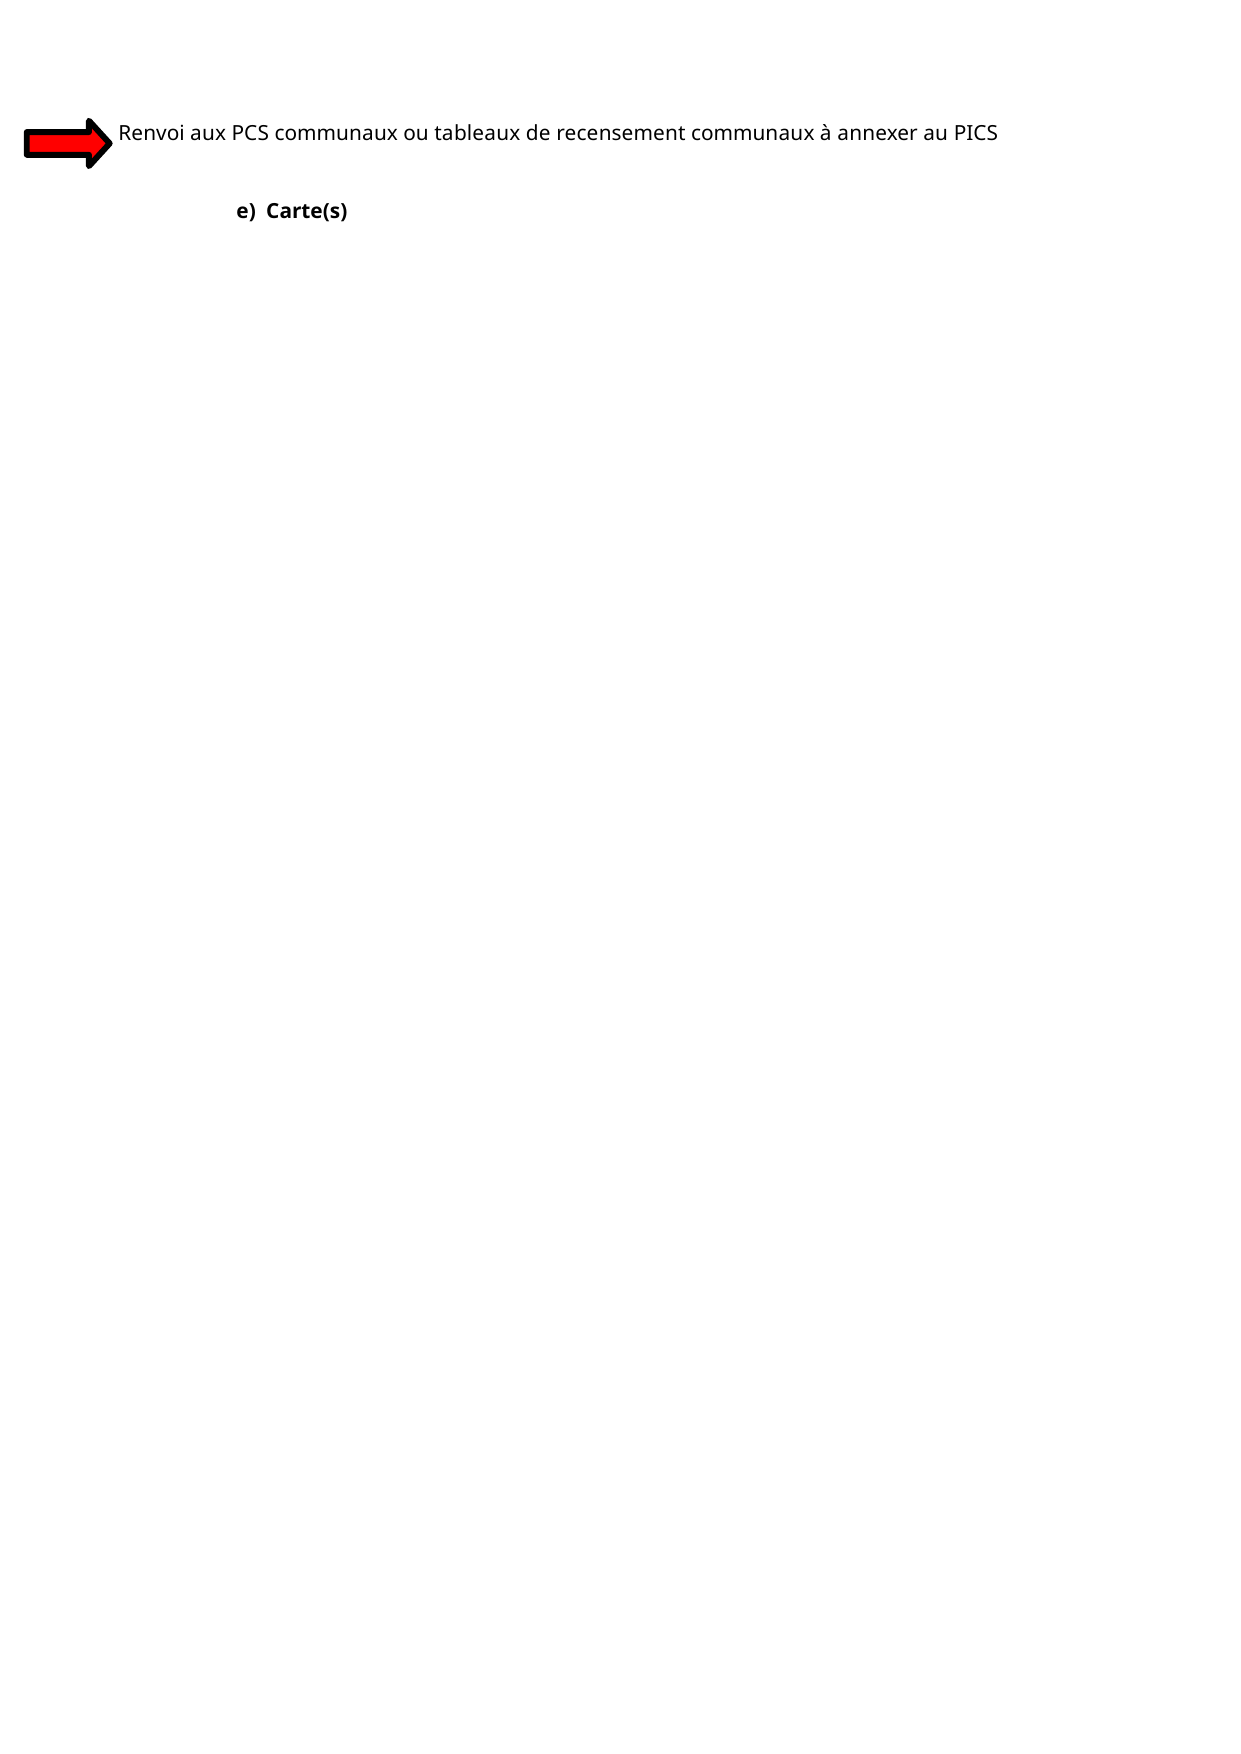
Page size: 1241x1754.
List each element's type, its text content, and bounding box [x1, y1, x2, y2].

text Renvoi aux PCS communaux ou tableaux de recensement communaux à annexer au PICS [118, 118, 1163, 147]
list Carte(s) [236, 196, 1163, 224]
